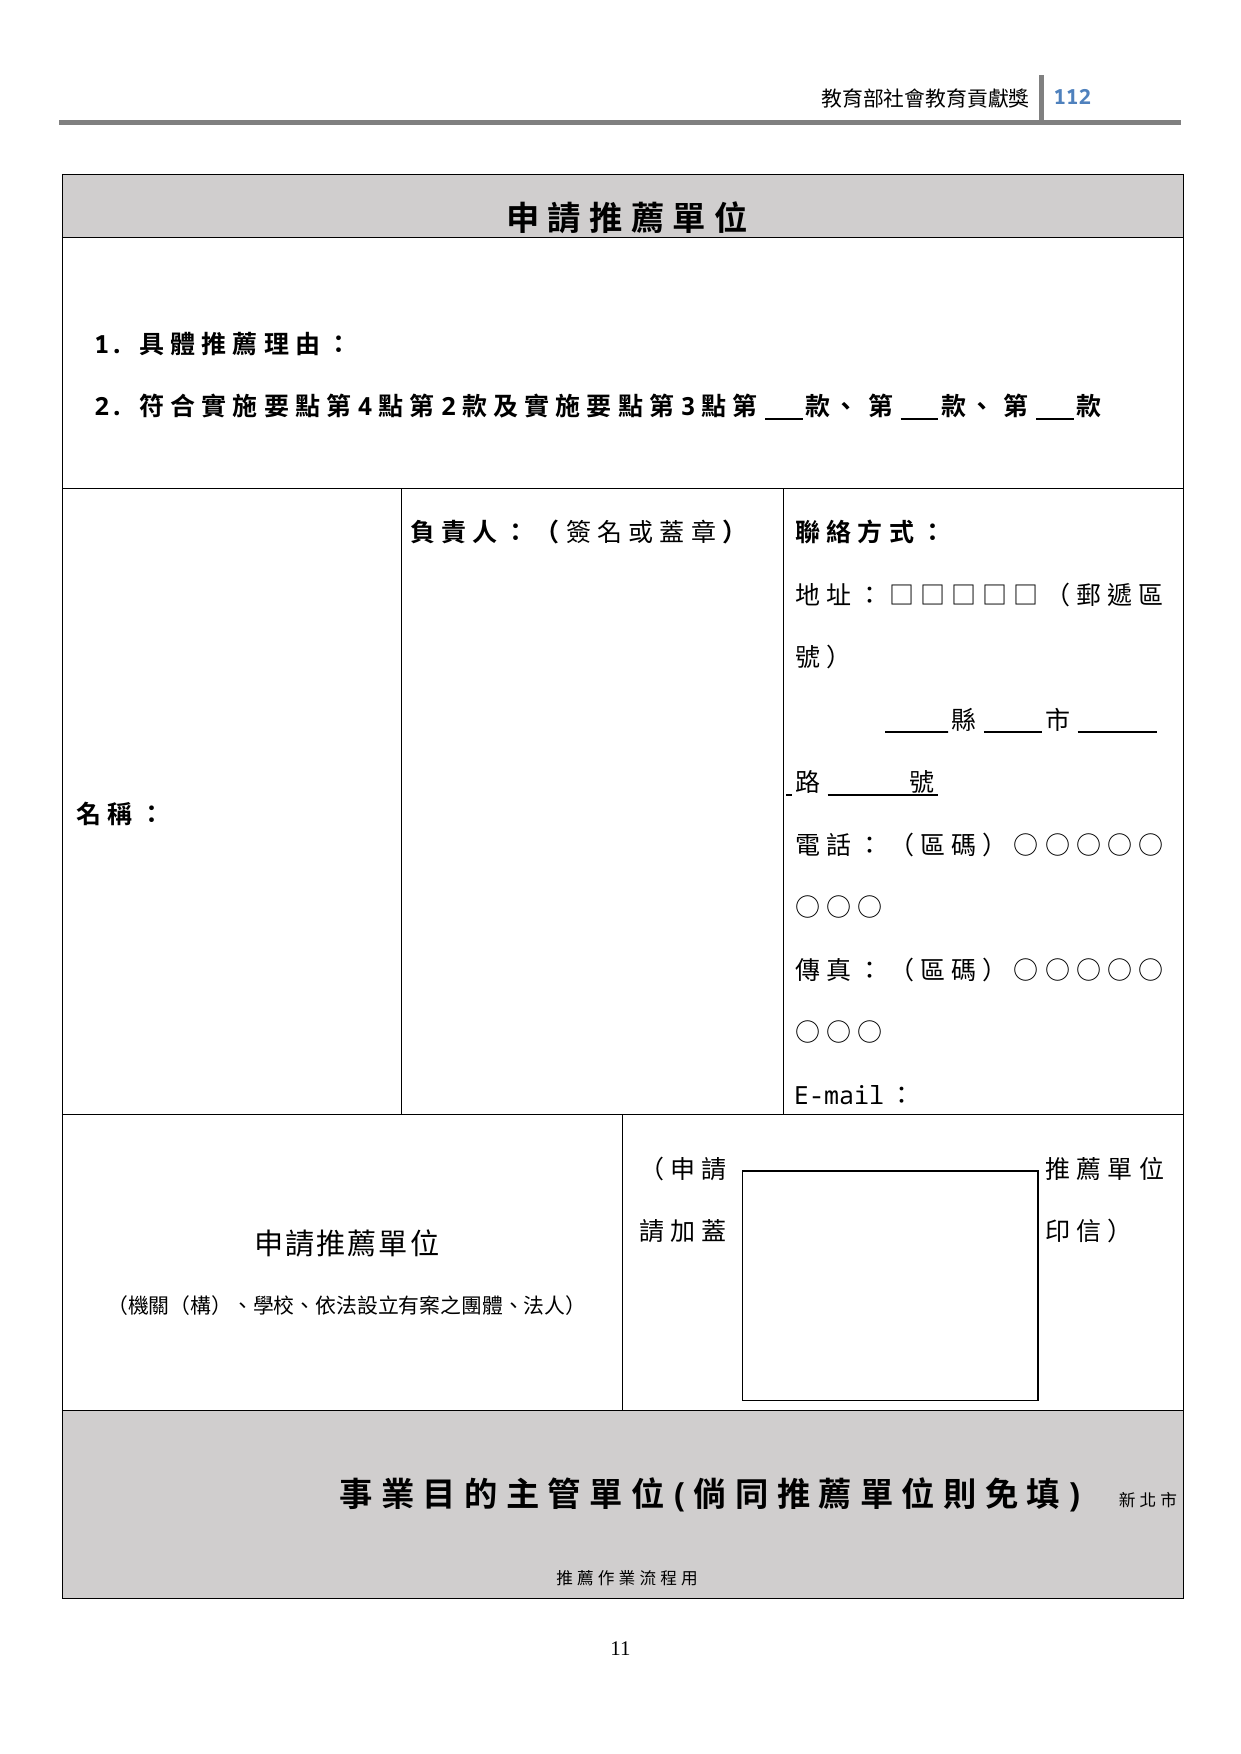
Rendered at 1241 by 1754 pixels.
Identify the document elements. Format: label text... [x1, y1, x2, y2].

table_cell （申請推薦單位請加蓋印信） [623, 1115, 1183, 1409]
table_cell 事業目的主管單位(倘同推薦單位則免填) 新北市推薦作業流程用 [63, 1411, 1183, 1598]
table_cell 具體推薦理由： 符合實施要點第4點第2款及實施要點第3點第 款、第 款、第 款 [63, 238, 1183, 488]
table_cell 聯絡方式： 地址：□□□□□（郵遞區號） 縣 市 路 號 電話：（區碼）○○○○○○○○ 傳真：（區碼）○○○○○○○○ E-mail： [784, 489, 1183, 1114]
table_cell 申請推薦單位 [63, 175, 1183, 237]
table_cell 負責人：（簽名或蓋章） [402, 489, 783, 1114]
table_cell 名稱： [63, 489, 401, 1114]
table_cell 申請推薦單位 （機關（構）、學校、依法設立有案之團體、法人） [63, 1115, 622, 1409]
